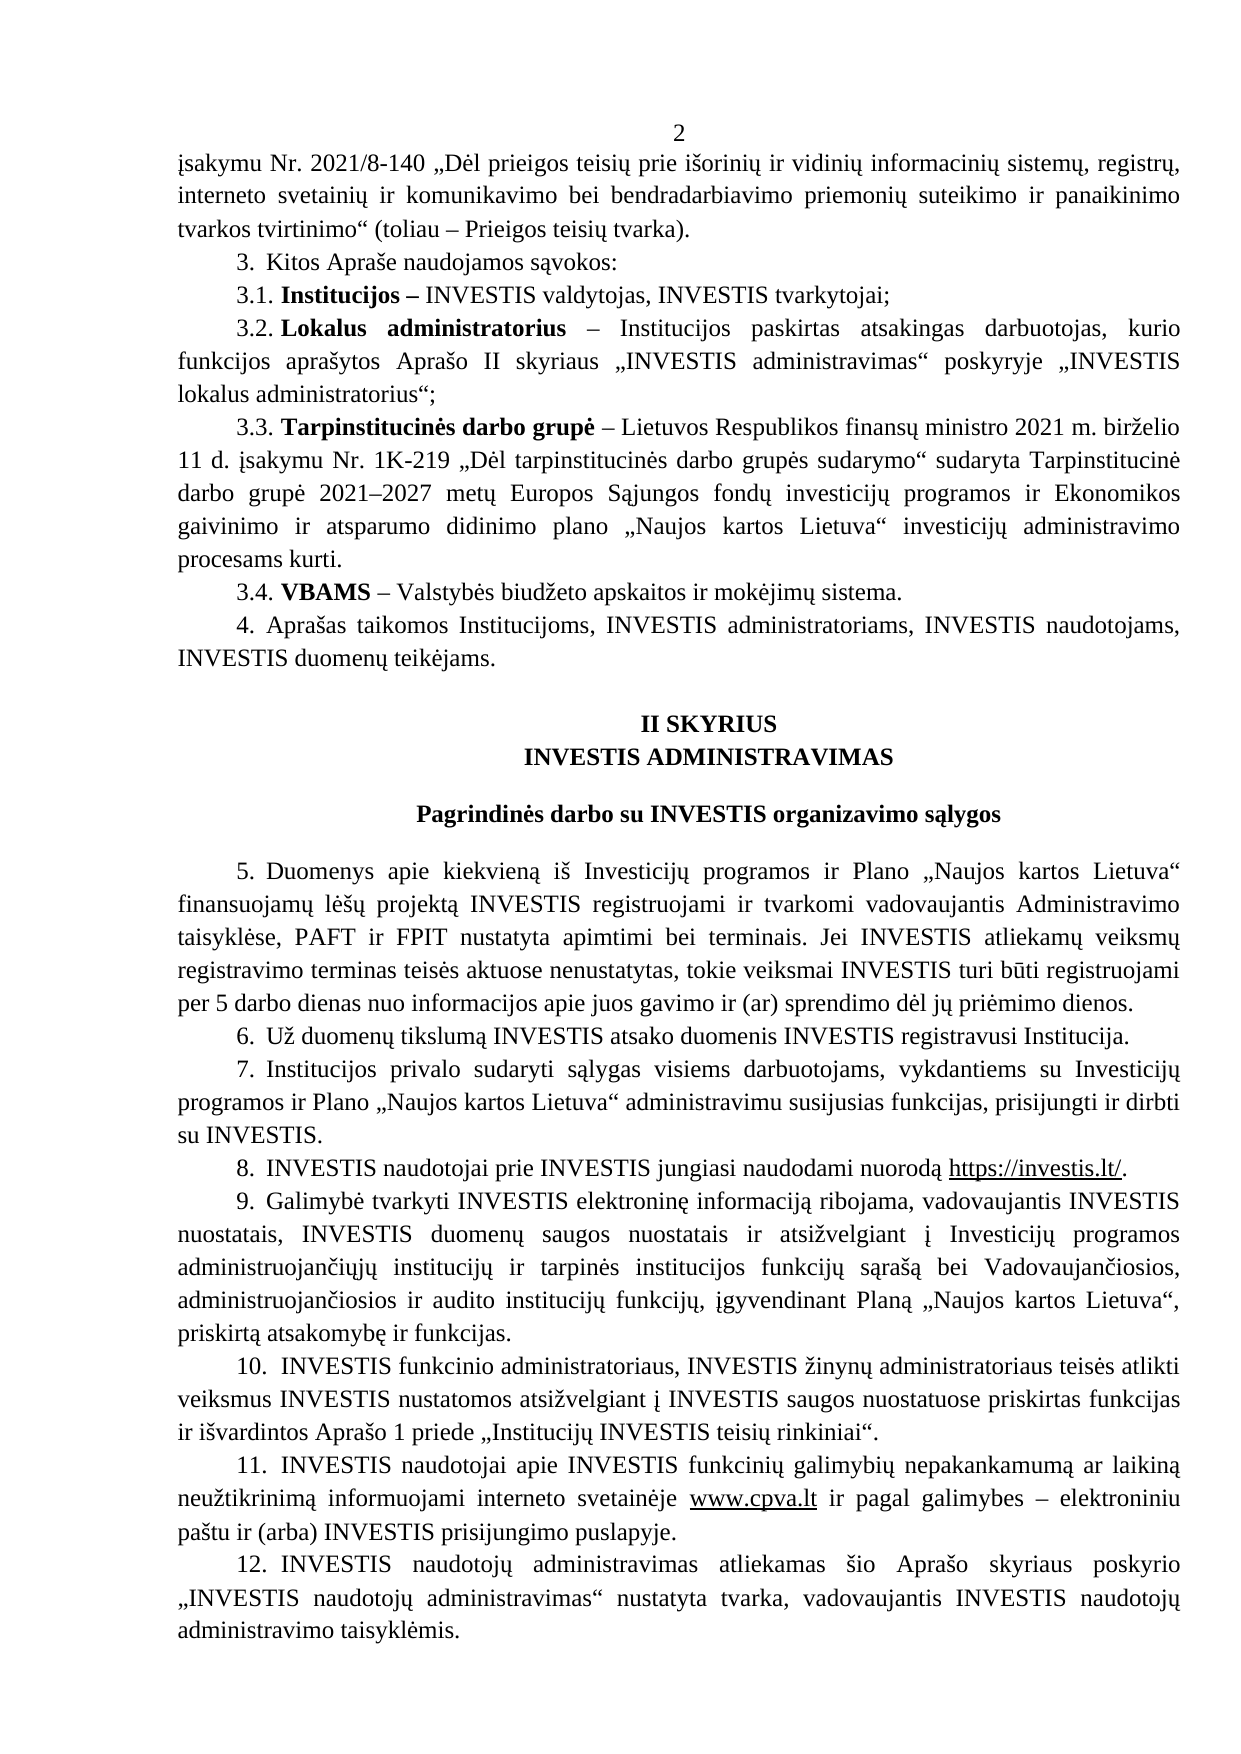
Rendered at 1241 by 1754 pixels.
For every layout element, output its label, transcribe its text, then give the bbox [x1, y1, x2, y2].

text 6. Už duomenų tikslumą INVESTIS atsako duomenis INVESTIS registravusi Institucija. [177, 1021, 1181, 1050]
text 3. Kitos Apraše naudojamos sąvokos: [177, 247, 1181, 275]
subtitle INVESTIS ADMINISTRAVIMAS [177, 742, 1181, 771]
text 12. INVESTIS naudotojų administravimas atliekamas šio Aprašo skyriaus poskyrio „INVESTIS naudotojų administravimas“ nustatyta tvarka, vadovaujantis INVESTIS naudotojų administravimo taisyklėmis. [177, 1549, 1181, 1644]
text 9. Galimybė tvarkyti INVESTIS elektroninę informaciją ribojama, vadovaujantis INVESTIS nuostatais, INVESTIS duomenų saugos nuostatais ir atsižvelgiant į Investicijų programos administruojančiųjų institucijų ir tarpinės institucijos funkcijų sąrašą bei Vadovaujančiosios, administruojančiosios ir audito institucijų funkcijų, įgyvendinant Planą „Naujos kartos Lietuva“, priskirtą atsakomybę ir funkcijas. [177, 1186, 1181, 1347]
subtitle Pagrindinės darbo su INVESTIS organizavimo sąlygos [177, 799, 1181, 828]
text įsakymu Nr. 2021/8-140 „Dėl prieigos teisių prie išorinių ir vidinių informacinių sistemų, registrų, interneto svetainių ir komunikavimo bei bendradarbiavimo priemonių suteikimo ir panaikinimo tvarkos tvirtinimo“ (toliau – Prieigos teisių tvarka). [177, 148, 1181, 242]
text 5. Duomenys apie kiekvieną iš Investicijų programos ir Plano „Naujos kartos Lietuva“ finansuojamų lėšų projektą INVESTIS registruojami ir tvarkomi vadovaujantis Administravimo taisyklėse, PAFT ir FPIT nustatyta apimtimi bei terminais. Jei INVESTIS atliekamų veiksmų registravimo terminas teisės aktuose nenustatytas, tokie veiksmai INVESTIS turi būti registruojami per 5 darbo dienas nuo informacijos apie juos gavimo ir (ar) sprendimo dėl jų priėmimo dienos. [177, 856, 1181, 1017]
text 10. INVESTIS funkcinio administratoriaus, INVESTIS žinynų administratoriaus teisės atlikti veiksmus INVESTIS nustatomos atsižvelgiant į INVESTIS saugos nuostatuose priskirtas funkcijas ir išvardintos Aprašo 1 priede „Institucijų INVESTIS teisių rinkiniai“. [177, 1351, 1181, 1446]
text 3.3. Tarpinstitucinės darbo grupė – Lietuvos Respublikos finansų ministro 2021 m. birželio 11 d. įsakymu Nr. 1K-219 „Dėl tarpinstitucinės darbo grupės sudarymo“ sudaryta Tarpinstitucinė darbo grupė 2021‒2027 metų Europos Sąjungos fondų investicijų programos ir Ekonomikos gaivinimo ir atsparumo didinimo plano „Naujos kartos Lietuva“ investicijų administravimo procesams kurti. [177, 412, 1181, 573]
text 3.1. Institucijos – INVESTIS valdytojas, INVESTIS tvarkytojai; [177, 280, 1181, 308]
text 3.4. VBAMS – Valstybės biudžeto apskaitos ir mokėjimų sistema. [177, 577, 1181, 606]
text 8. INVESTIS naudotojai prie INVESTIS jungiasi naudodami nuorodą https://investis.lt/. [177, 1153, 1181, 1182]
text 4. Aprašas taikomos Institucijoms, INVESTIS administratoriams, INVESTIS naudotojams, INVESTIS duomenų teikėjams. [177, 610, 1181, 672]
subtitle II SKYRIUS [177, 709, 1181, 738]
text 7. Institucijos privalo sudaryti sąlygas visiems darbuotojams, vykdantiems su Investicijų programos ir Plano „Naujos kartos Lietuva“ administravimu susijusias funkcijas, prisijungti ir dirbti su INVESTIS. [177, 1054, 1181, 1149]
text 11. INVESTIS naudotojai apie INVESTIS funkcinių galimybių nepakankamumą ar laikiną neužtikrinimą informuojami interneto svetainėje www.cpva.lt ir pagal galimybes – elektroniniu paštu ir (arba) INVESTIS prisijungimo puslapyje. [177, 1451, 1181, 1545]
text 3.2. Lokalus administratorius – Institucijos paskirtas atsakingas darbuotojas, kurio funkcijos aprašytos Aprašo II skyriaus „INVESTIS administravimas“ poskyryje „INVESTIS lokalus administratorius“; [177, 313, 1181, 407]
